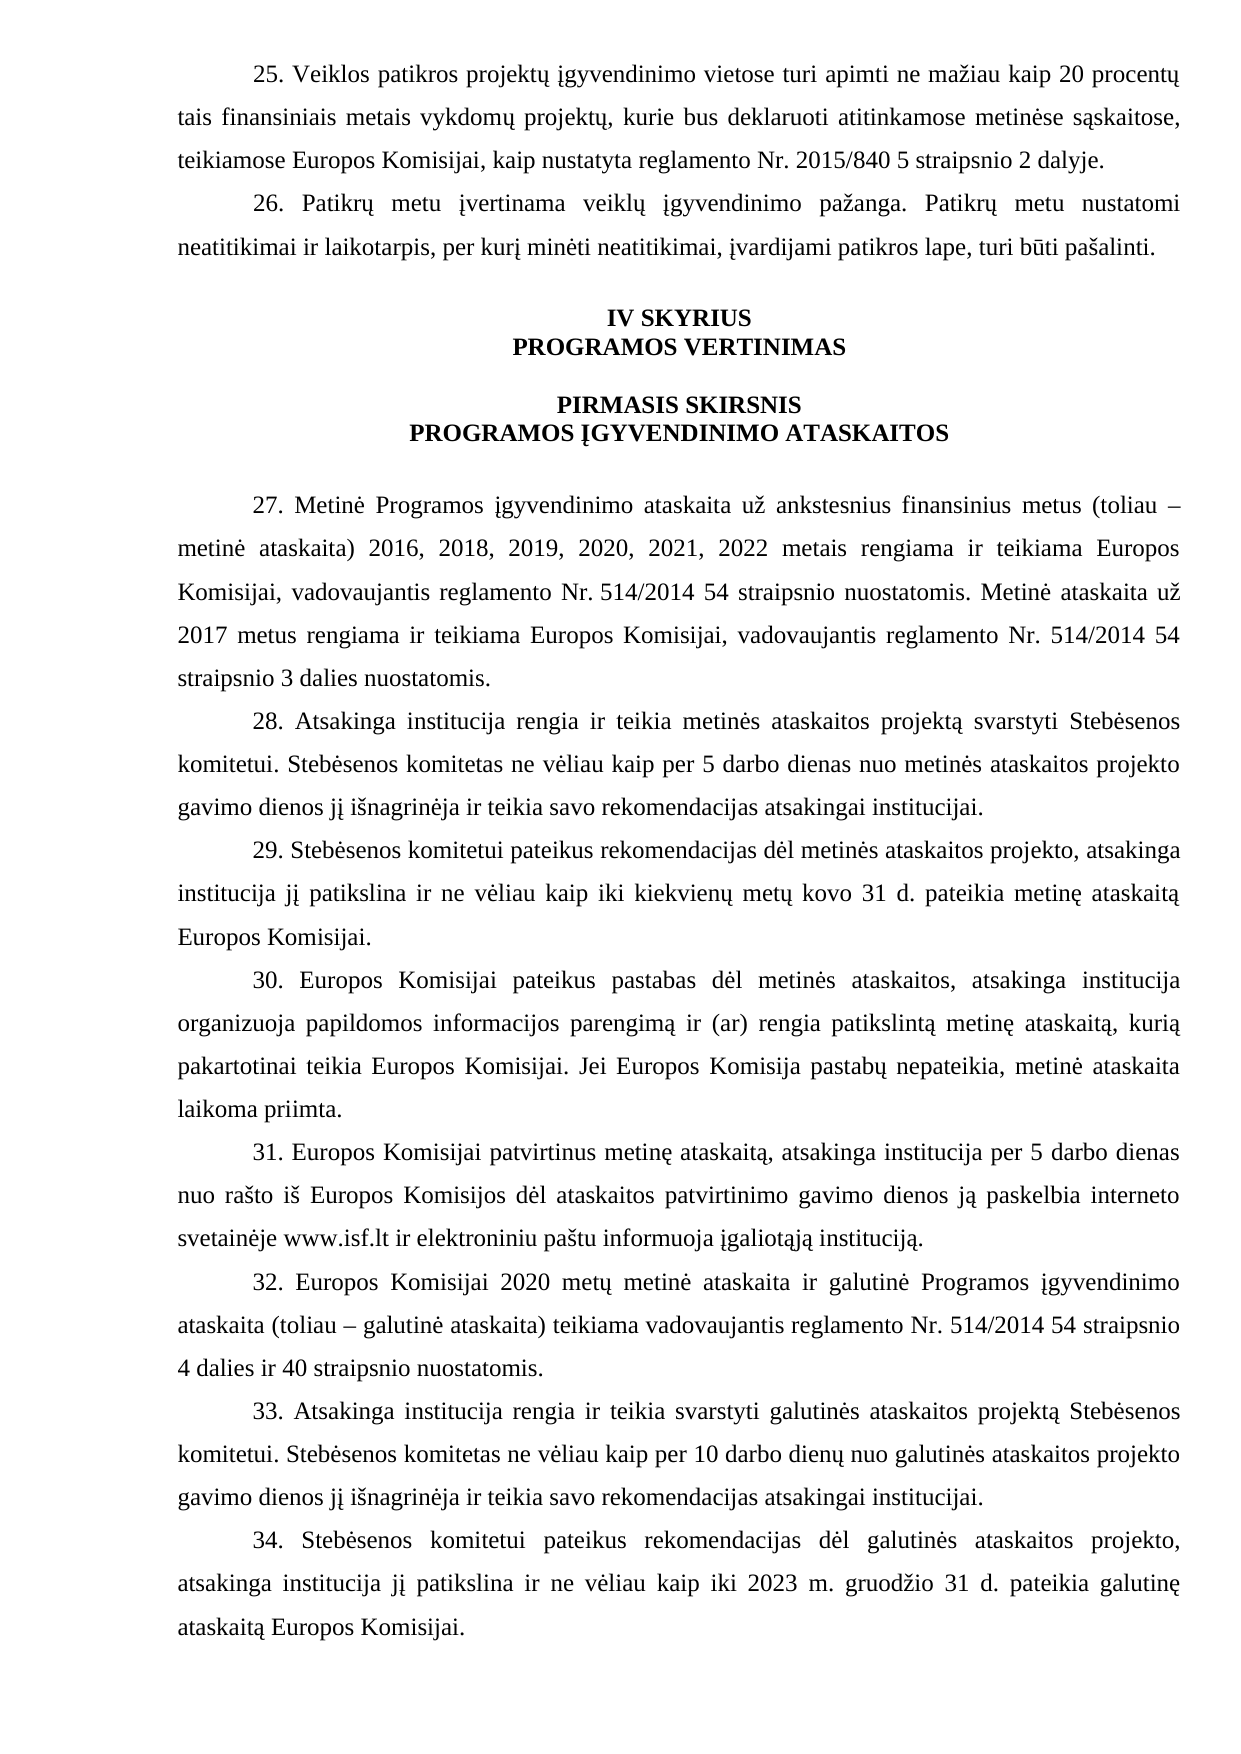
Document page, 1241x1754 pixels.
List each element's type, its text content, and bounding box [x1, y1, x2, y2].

text PROGRAMOS VERTINIMAS [177, 332, 1181, 361]
text 28. Atsakinga institucija rengia ir teikia metinės ataskaitos projektą svarstyti Stebėsenos komitetui. Stebėsenos komitetas ne vėliau kaip per 5 darbo dienas nuo metinės ataskaitos projekto gavimo dienos jį išnagrinėja ir teikia savo rekomendacijas atsakingai institucijai. [177, 706, 1181, 821]
text 32. Europos Komisijai 2020 metų metinė ataskaita ir galutinė Programos įgyvendinimo ataskaita (toliau – galutinė ataskaita) teikiama vadovaujantis reglamento Nr. 514/2014 54 straipsnio 4 dalies ir 40 straipsnio nuostatomis. [177, 1267, 1181, 1382]
text 27. Metinė Programos įgyvendinimo ataskaita už ankstesnius finansinius metus (toliau – metinė ataskaita) 2016, 2018, 2019, 2020, 2021, 2022 metais rengiama ir teikiama Europos Komisijai, vadovaujantis reglamento Nr. 514/2014 54 straipsnio nuostatomis. Metinė ataskaita už 2017 metus rengiama ir teikiama Europos Komisijai, vadovaujantis reglamento Nr. 514/2014 54 straipsnio 3 dalies nuostatomis. [177, 490, 1181, 692]
text 25. Veiklos patikros projektų įgyvendinimo vietose turi apimti ne mažiau kaip 20 procentų tais finansiniais metais vykdomų projektų, kurie bus deklaruoti atitinkamose metinėse sąskaitose, teikiamose Europos Komisijai, kaip nustatyta reglamento Nr. 2015/840 5 straipsnio 2 dalyje. [177, 59, 1181, 174]
text IV SKYRIUS [177, 303, 1181, 332]
text PROGRAMOS ĮGYVENDINIMO ATASKAITOS [177, 418, 1181, 447]
text 31. Europos Komisijai patvirtinus metinę ataskaitą, atsakinga institucija per 5 darbo dienas nuo rašto iš Europos Komisijos dėl ataskaitos patvirtinimo gavimo dienos ją paskelbia interneto svetainėje www.isf.lt ir elektroniniu paštu informuoja įgaliotąją instituciją. [177, 1137, 1181, 1252]
text 29. Stebėsenos komitetui pateikus rekomendacijas dėl metinės ataskaitos projekto, atsakinga institucija jį patikslina ir ne vėliau kaip iki kiekvienų metų kovo 31 d. pateikia metinę ataskaitą Europos Komisijai. [177, 835, 1181, 950]
text 34. Stebėsenos komitetui pateikus rekomendacijas dėl galutinės ataskaitos projekto, atsakinga institucija jį patikslina ir ne vėliau kaip iki 2023 m. gruodžio 31 d. pateikia galutinę ataskaitą Europos Komisijai. [177, 1525, 1181, 1640]
text 26. Patikrų metu įvertinama veiklų įgyvendinimo pažanga. Patikrų metu nustatomi neatitikimai ir laikotarpis, per kurį minėti neatitikimai, įvardijami patikros lape, turi būti pašalinti. [177, 188, 1181, 260]
text PIRMASIS SKIRSNIS [177, 390, 1181, 418]
text 33. Atsakinga institucija rengia ir teikia svarstyti galutinės ataskaitos projektą Stebėsenos komitetui. Stebėsenos komitetas ne vėliau kaip per 10 darbo dienų nuo galutinės ataskaitos projekto gavimo dienos jį išnagrinėja ir teikia savo rekomendacijas atsakingai institucijai. [177, 1396, 1181, 1511]
text 30. Europos Komisijai pateikus pastabas dėl metinės ataskaitos, atsakinga institucija organizuoja papildomos informacijos parengimą ir (ar) rengia patikslintą metinę ataskaitą, kurią pakartotinai teikia Europos Komisijai. Jei Europos Komisija pastabų nepateikia, metinė ataskaita laikoma priimta. [177, 965, 1181, 1123]
